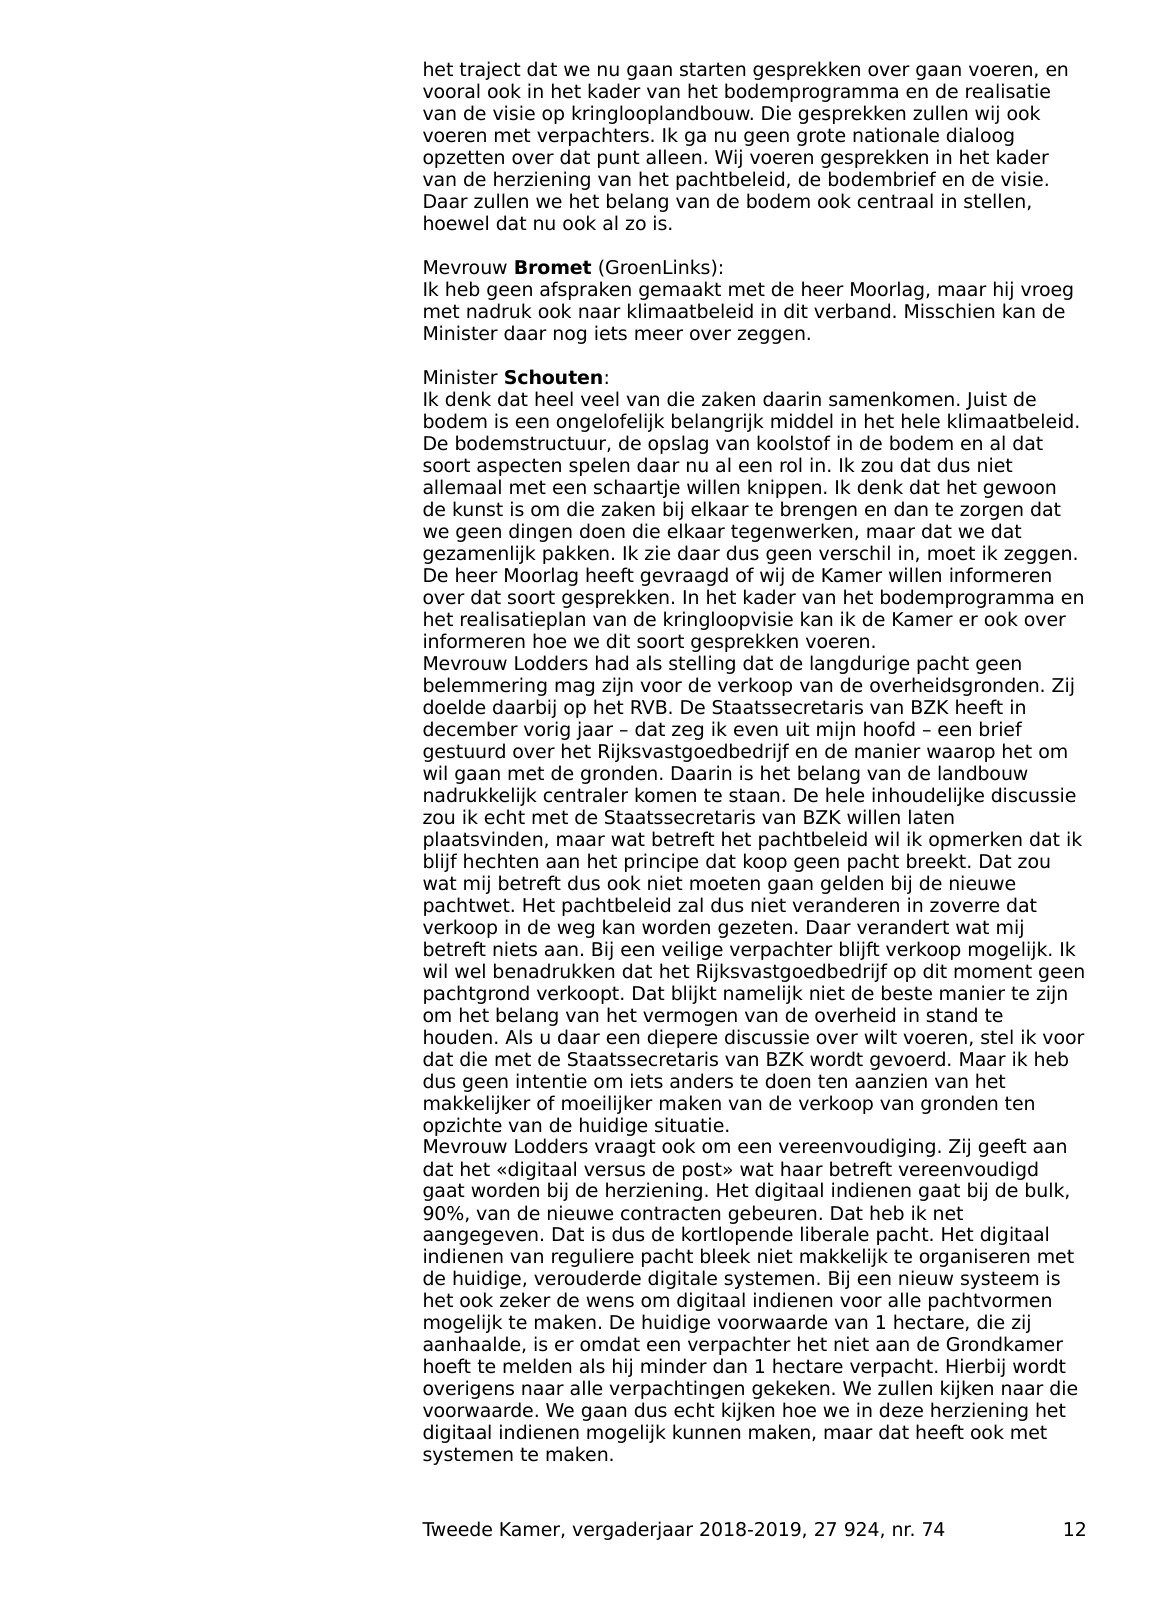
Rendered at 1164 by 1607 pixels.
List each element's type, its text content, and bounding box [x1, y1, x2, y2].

text het traject dat we nu gaan starten gesprekken over gaan voeren, en vooral ook in het kader van het bodemprogramma en de realisatie van de visie op kringlooplandbouw. Die gesprekken zullen wij ook voeren met verpachters. Ik ga nu geen grote nationale dialoog opzetten over dat punt alleen. Wij voeren gesprekken in het kader van de herziening van het pachtbeleid, de bodembrief en de visie. Daar zullen we het belang van de bodem ook centraal in stellen, hoewel dat nu ook al zo is. [422, 59, 1087, 235]
text Mevrouw Lodders had als stelling dat de langdurige pacht geen belemmering mag zijn voor de verkoop van de overheidsgronden. Zij doelde daarbij op het RVB. De Staatssecretaris van BZK heeft in december vorig jaar – dat zeg ik even uit mijn hoofd – een brief gestuurd over het Rijksvastgoedbedrijf en de manier waarop het om wil gaan met de gronden. Daarin is het belang van de landbouw nadrukkelijk centraler komen te staan. De hele inhoudelijke discussie zou ik echt met de Staatssecretaris van BZK willen laten plaatsvinden, maar wat betreft het pachtbeleid wil ik opmerken dat ik blijf hechten aan het principe dat koop geen pacht breekt. Dat zou wat mij betreft dus ook niet moeten gaan gelden bij de nieuwe pachtwet. Het pachtbeleid zal dus niet veranderen in zoverre dat verkoop in de weg kan worden gezeten. Daar verandert wat mij betreft niets aan. Bij een veilige verpachter blijft verkoop mogelijk. Ik wil wel benadrukken dat het Rijksvastgoedbedrijf op dit moment geen pachtgrond verkoopt. Dat blijkt namelijk niet de beste manier te zijn om het belang van het vermogen van de overheid in stand te houden. Als u daar een diepere discussie over wilt voeren, stel ik voor dat die met de Staatssecretaris van BZK wordt gevoerd. Maar ik heb dus geen intentie om iets anders te doen ten aanzien van het makkelijker of moeilijker maken van de verkoop van gronden ten opzichte van de huidige situatie. [422, 653, 1087, 1136]
text Ik heb geen afspraken gemaakt met de heer Moorlag, maar hij vroeg met nadruk ook naar klimaatbeleid in dit verband. Misschien kan de Minister daar nog iets meer over zeggen. [422, 279, 1087, 345]
text Minister Schouten: [422, 367, 1087, 389]
text Mevrouw Bromet (GroenLinks): [422, 257, 1087, 279]
text Mevrouw Lodders vraagt ook om een vereenvoudiging. Zij geeft aan dat het «digitaal versus de post» wat haar betreft vereenvoudigd gaat worden bij de herziening. Het digitaal indienen gaat bij de bulk, 90%, van de nieuwe contracten gebeuren. Dat heb ik net aangegeven. Dat is dus de kortlopende liberale pacht. Het digitaal indienen van reguliere pacht bleek niet makkelijk te organiseren met de huidige, verouderde digitale systemen. Bij een nieuw systeem is het ook zeker de wens om digitaal indienen voor alle pachtvormen mogelijk te maken. De huidige voorwaarde van 1 hectare, die zij aanhaalde, is er omdat een verpachter het niet aan de Grondkamer hoeft te melden als hij minder dan 1 hectare verpacht. Hierbij wordt overigens naar alle verpachtingen gekeken. We zullen kijken naar die voorwaarde. We gaan dus echt kijken hoe we in deze herziening het digitaal indienen mogelijk kunnen maken, maar dat heeft ook met systemen te maken. [422, 1136, 1087, 1466]
text De heer Moorlag heeft gevraagd of wij de Kamer willen informeren over dat soort gesprekken. In het kader van het bodemprogramma en het realisatieplan van de kringloopvisie kan ik de Kamer er ook over informeren hoe we dit soort gesprekken voeren. [422, 565, 1087, 653]
text Ik denk dat heel veel van die zaken daarin samenkomen. Juist de bodem is een ongelofelijk belangrijk middel in het hele klimaatbeleid. De bodemstructuur, de opslag van koolstof in de bodem en al dat soort aspecten spelen daar nu al een rol in. Ik zou dat dus niet allemaal met een schaartje willen knippen. Ik denk dat het gewoon de kunst is om die zaken bij elkaar te brengen en dan te zorgen dat we geen dingen doen die elkaar tegenwerken, maar dat we dat gezamenlijk pakken. Ik zie daar dus geen verschil in, moet ik zeggen. [422, 389, 1087, 565]
